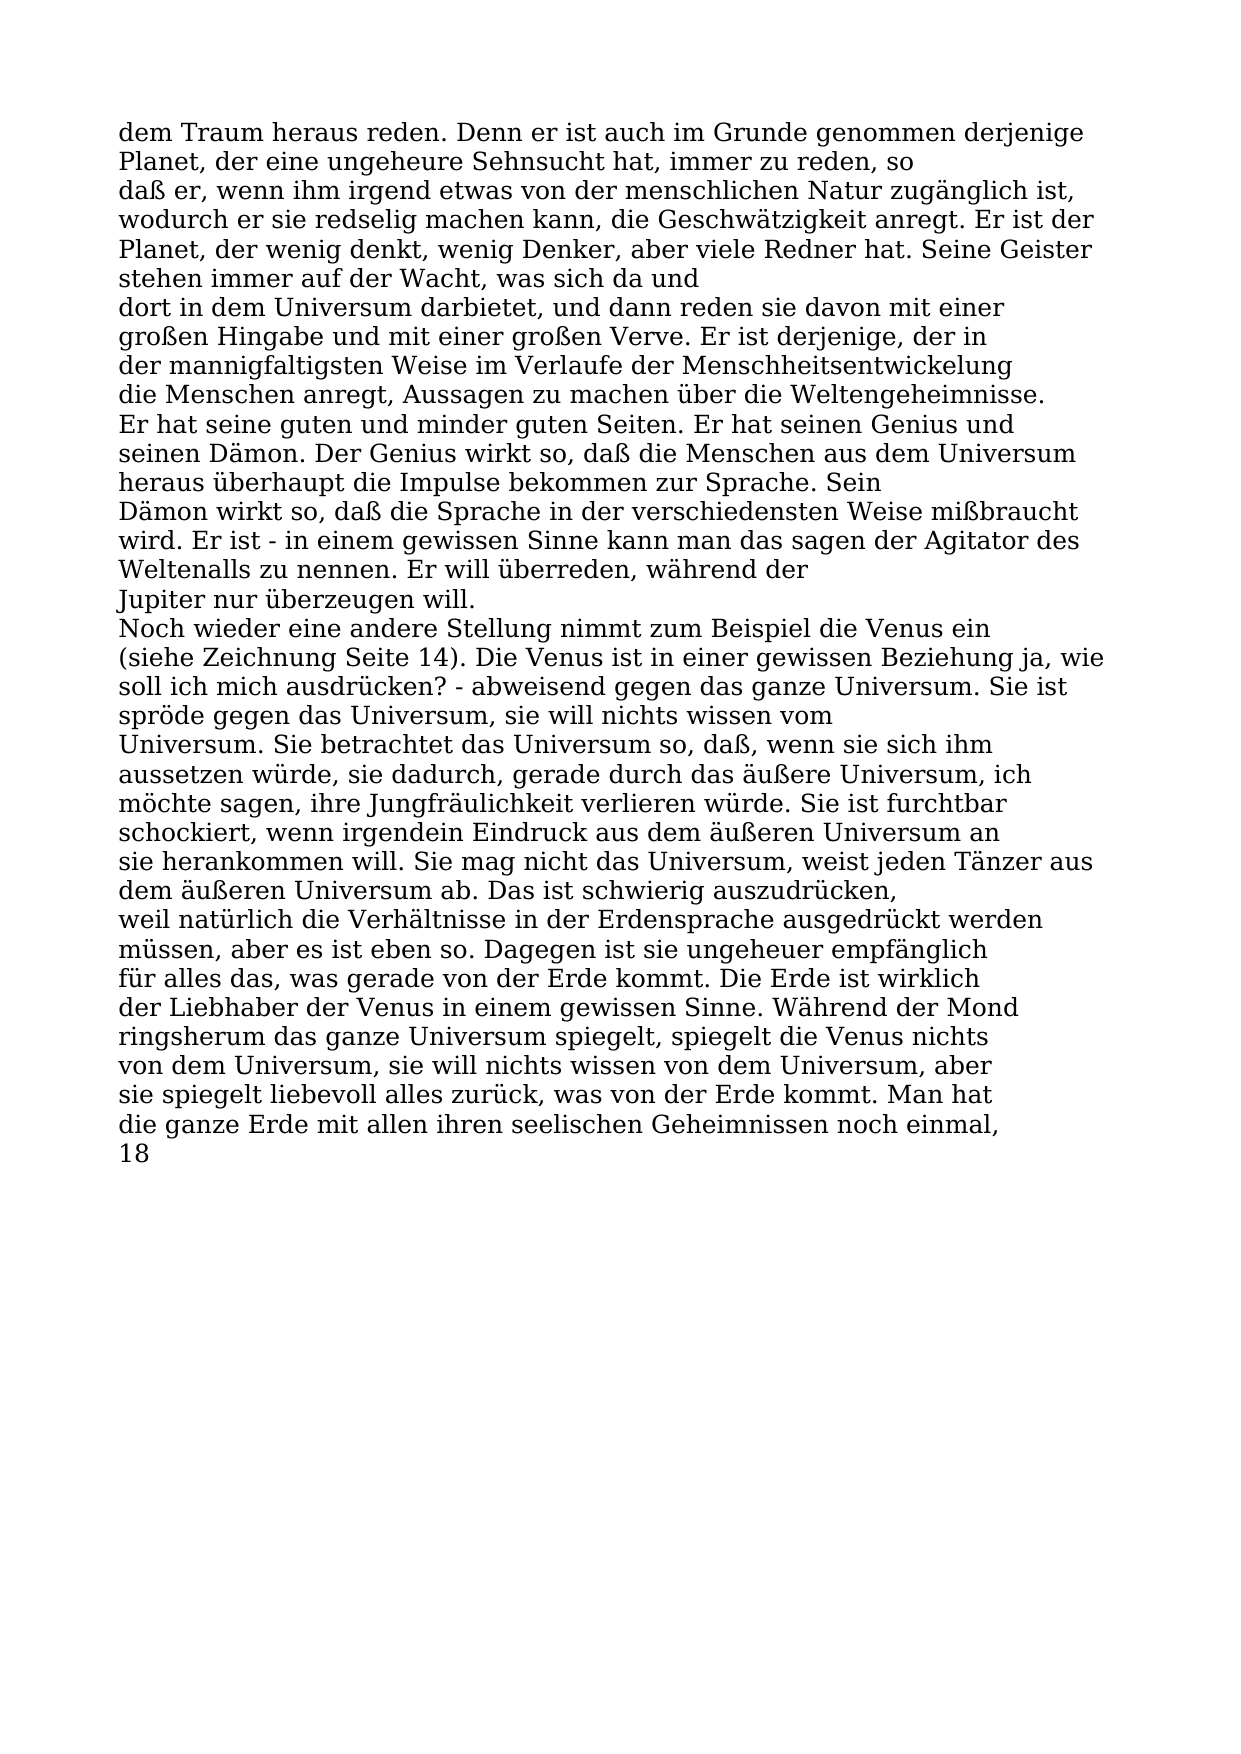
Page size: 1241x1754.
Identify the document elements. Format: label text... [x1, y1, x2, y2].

text die Menschen anregt, Aussagen zu machen über die Weltengeheimnisse. [118, 381, 1122, 410]
text großen Hingabe und mit einer großen Verve. Er ist derjenige, der in [118, 322, 1122, 351]
text weil natürlich die Verhältnisse in der Erdensprache ausgedrückt werden müssen, aber es ist eben so. Dagegen ist sie ungeheuer empfänglich [118, 906, 1122, 964]
text 18 [118, 1139, 1122, 1168]
text aussetzen würde, sie dadurch, gerade durch das äußere Universum, ich [118, 760, 1122, 789]
text möchte sagen, ihre Jungfräulichkeit verlieren würde. Sie ist furchtbar [118, 789, 1122, 818]
text sie spiegelt liebevoll alles zurück, was von der Erde kommt. Man hat [118, 1081, 1122, 1110]
text Dämon wirkt so, daß die Sprache in der verschiedensten Weise mißbraucht wird. Er ist - in einem gewissen Sinne kann man das sagen der Agitator des Weltenalls zu nennen. Er will überreden, während der [118, 497, 1122, 585]
text daß er, wenn ihm irgend etwas von der menschlichen Natur zugänglich ist, wodurch er sie redselig machen kann, die Geschwätzigkeit anregt. Er ist der Planet, der wenig denkt, wenig Denker, aber viele Redner hat. Seine Geister stehen immer auf der Wacht, was sich da und [118, 176, 1122, 293]
text Er hat seine guten und minder guten Seiten. Er hat seinen Genius und [118, 410, 1122, 439]
text schockiert, wenn irgendein Eindruck aus dem äußeren Universum an [118, 818, 1122, 847]
text von dem Universum, sie will nichts wissen von dem Universum, aber [118, 1051, 1122, 1081]
text dort in dem Universum darbietet, und dann reden sie davon mit einer [118, 293, 1122, 322]
text (siehe Zeichnung Seite 14). Die Venus ist in einer gewissen Beziehung ja, wie soll ich mich ausdrücken? - abweisend gegen das ganze Universum. Sie ist spröde gegen das Universum, sie will nichts wissen vom [118, 643, 1122, 731]
text dem Traum heraus reden. Denn er ist auch im Grunde genommen derjenige Planet, der eine ungeheure Sehnsucht hat, immer zu reden, so [118, 118, 1122, 176]
text seinen Dämon. Der Genius wirkt so, daß die Menschen aus dem Universum heraus überhaupt die Impulse bekommen zur Sprache. Sein [118, 439, 1122, 497]
text Jupiter nur überzeugen will. [118, 585, 1122, 614]
text der mannigfaltigsten Weise im Verlaufe der Menschheitsentwickelung [118, 351, 1122, 381]
text für alles das, was gerade von der Erde kommt. Die Erde ist wirklich [118, 964, 1122, 993]
text ringsherum das ganze Universum spiegelt, spiegelt die Venus nichts [118, 1022, 1122, 1051]
text der Liebhaber der Venus in einem gewissen Sinne. Während der Mond [118, 993, 1122, 1022]
text die ganze Erde mit allen ihren seelischen Geheimnissen noch einmal, [118, 1110, 1122, 1139]
text Universum. Sie betrachtet das Universum so, daß, wenn sie sich ihm [118, 731, 1122, 760]
text Noch wieder eine andere Stellung nimmt zum Beispiel die Venus ein [118, 614, 1122, 643]
text sie herankommen will. Sie mag nicht das Universum, weist jeden Tänzer aus dem äußeren Universum ab. Das ist schwierig auszudrücken, [118, 847, 1122, 906]
